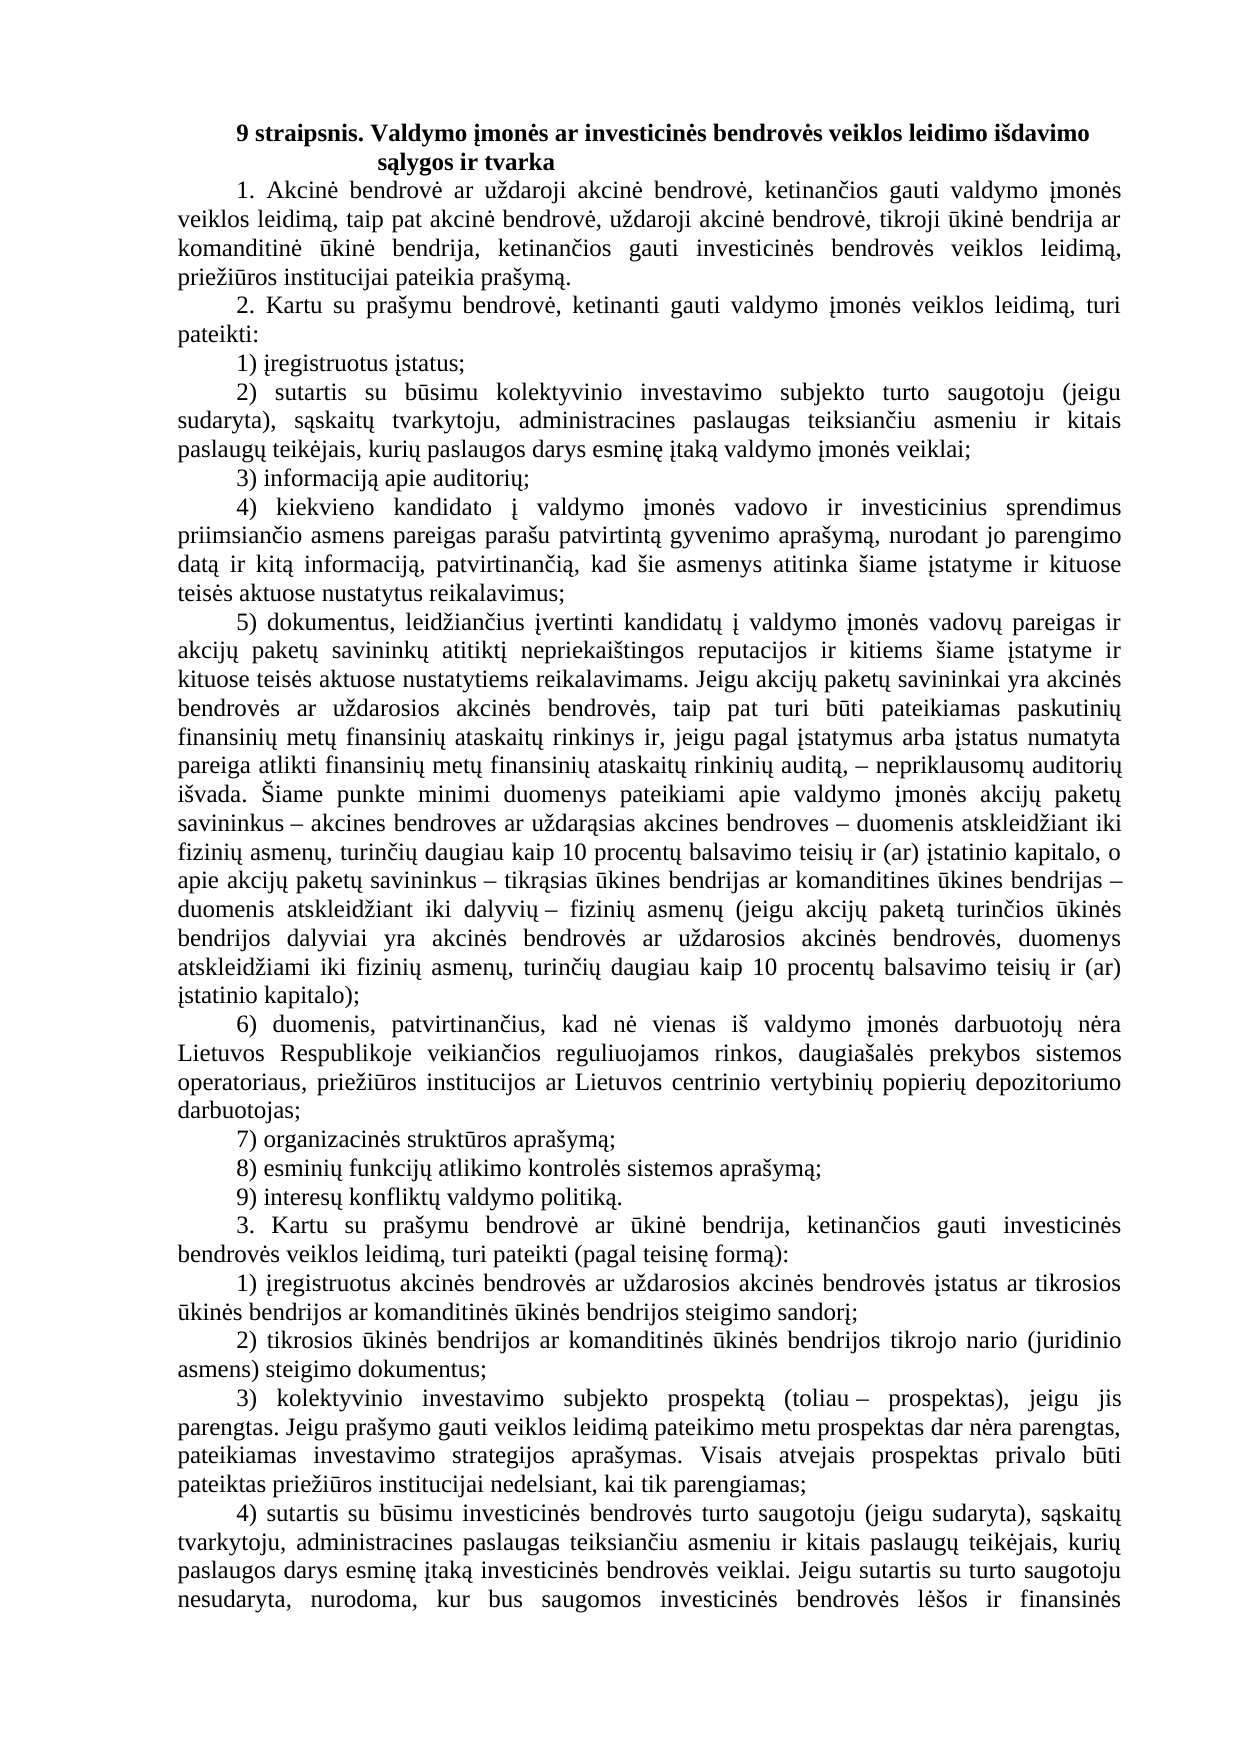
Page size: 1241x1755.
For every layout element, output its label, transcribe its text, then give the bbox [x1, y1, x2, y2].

text 1) įregistruotus įstatus; [177, 348, 1122, 377]
text 3) informaciją apie auditorių; [177, 463, 1122, 492]
text 9 straipsnis. Valdymo įmonės ar investicinės bendrovės veiklos leidimo išdavimo sąlygos ir tvarka [236, 118, 1122, 176]
text 3) kolektyvinio investavimo subjekto prospektą (toliau – prospektas), jeigu jis parengtas. Jeigu prašymo gauti veiklos leidimą pateikimo metu prospektas dar nėra parengtas, pateikiamas investavimo strategijos aprašymas. Visais atvejais prospektas privalo būti pateiktas priežiūros institucijai nedelsiant, kai tik parengiamas; [177, 1383, 1122, 1498]
text 2. Kartu su prašymu bendrovė, ketinanti gauti valdymo įmonės veiklos leidimą, turi pateikti: [177, 291, 1122, 348]
text 2) sutartis su būsimu kolektyvinio investavimo subjekto turto saugotoju (jeigu sudaryta), sąskaitų tvarkytoju, administracines paslaugas teiksiančiu asmeniu ir kitais paslaugų teikėjais, kurių paslaugos darys esminę įtaką valdymo įmonės veiklai; [177, 377, 1122, 463]
text 1. Akcinė bendrovė ar uždaroji akcinė bendrovė, ketinančios gauti valdymo įmonės veiklos leidimą, taip pat akcinė bendrovė, uždaroji akcinė bendrovė, tikroji ūkinė bendrija ar komanditinė ūkinė bendrija, ketinančios gauti investicinės bendrovės veiklos leidimą, priežiūros institucijai pateikia prašymą. [177, 176, 1122, 291]
text 5) dokumentus, leidžiančius įvertinti kandidatų į valdymo įmonės vadovų pareigas ir akcijų paketų savininkų atitiktį nepriekaištingos reputacijos ir kitiems šiame įstatyme ir kituose teisės aktuose nustatytiems reikalavimams. Jeigu akcijų paketų savininkai yra akcinės bendrovės ar uždarosios akcinės bendrovės, taip pat turi būti pateikiamas paskutinių finansinių metų finansinių ataskaitų rinkinys ir, jeigu pagal įstatymus arba įstatus numatyta pareiga atlikti finansinių metų finansinių ataskaitų rinkinių auditą, – nepriklausomų auditorių išvada. Šiame punkte minimi duomenys pateikiami apie valdymo įmonės akcijų paketų savininkus – akcines bendroves ar uždarąsias akcines bendroves – duomenis atskleidžiant iki fizinių asmenų, turinčių daugiau kaip 10 procentų balsavimo teisių ir (ar) įstatinio kapitalo, o apie akcijų paketų savininkus – tikrąsias ūkines bendrijas ar komanditines ūkines bendrijas – duomenis atskleidžiant iki dalyvių – fizinių asmenų (jeigu akcijų paketą turinčios ūkinės bendrijos dalyviai yra akcinės bendrovės ar uždarosios akcinės bendrovės, duomenys atskleidžiami iki fizinių asmenų, turinčių daugiau kaip 10 procentų balsavimo teisių ir (ar) įstatinio kapitalo); [177, 607, 1122, 1009]
text 1) įregistruotus akcinės bendrovės ar uždarosios akcinės bendrovės įstatus ar tikrosios ūkinės bendrijos ar komanditinės ūkinės bendrijos steigimo sandorį; [177, 1268, 1122, 1326]
text 2) tikrosios ūkinės bendrijos ar komanditinės ūkinės bendrijos tikrojo nario (juridinio asmens) steigimo dokumentus; [177, 1326, 1122, 1383]
text 8) esminių funkcijų atlikimo kontrolės sistemos aprašymą; [177, 1153, 1122, 1182]
text 4) kiekvieno kandidato į valdymo įmonės vadovo ir investicinius sprendimus priimsiančio asmens pareigas parašu patvirtintą gyvenimo aprašymą, nurodant jo parengimo datą ir kitą informaciją, patvirtinančią, kad šie asmenys atitinka šiame įstatyme ir kituose teisės aktuose nustatytus reikalavimus; [177, 492, 1122, 607]
text 7) organizacinės struktūros aprašymą; [177, 1124, 1122, 1153]
text 3. Kartu su prašymu bendrovė ar ūkinė bendrija, ketinančios gauti investicinės bendrovės veiklos leidimą, turi pateikti (pagal teisinę formą): [177, 1211, 1122, 1268]
text 4) sutartis su būsimu investicinės bendrovės turto saugotoju (jeigu sudaryta), sąskaitų tvarkytoju, administracines paslaugas teiksiančiu asmeniu ir kitais paslaugų teikėjais, kurių paslaugos darys esminę įtaką investicinės bendrovės veiklai. Jeigu sutartis su turto saugotoju nesudaryta, nurodoma, kur bus saugomos investicinės bendrovės lėšos ir finansinės [177, 1498, 1122, 1613]
text 9) interesų konfliktų valdymo politiką. [177, 1182, 1122, 1211]
text 6) duomenis, patvirtinančius, kad nė vienas iš valdymo įmonės darbuotojų nėra Lietuvos Respublikoje veikiančios reguliuojamos rinkos, daugiašalės prekybos sistemos operatoriaus, priežiūros institucijos ar Lietuvos centrinio vertybinių popierių depozitoriumo darbuotojas; [177, 1009, 1122, 1124]
